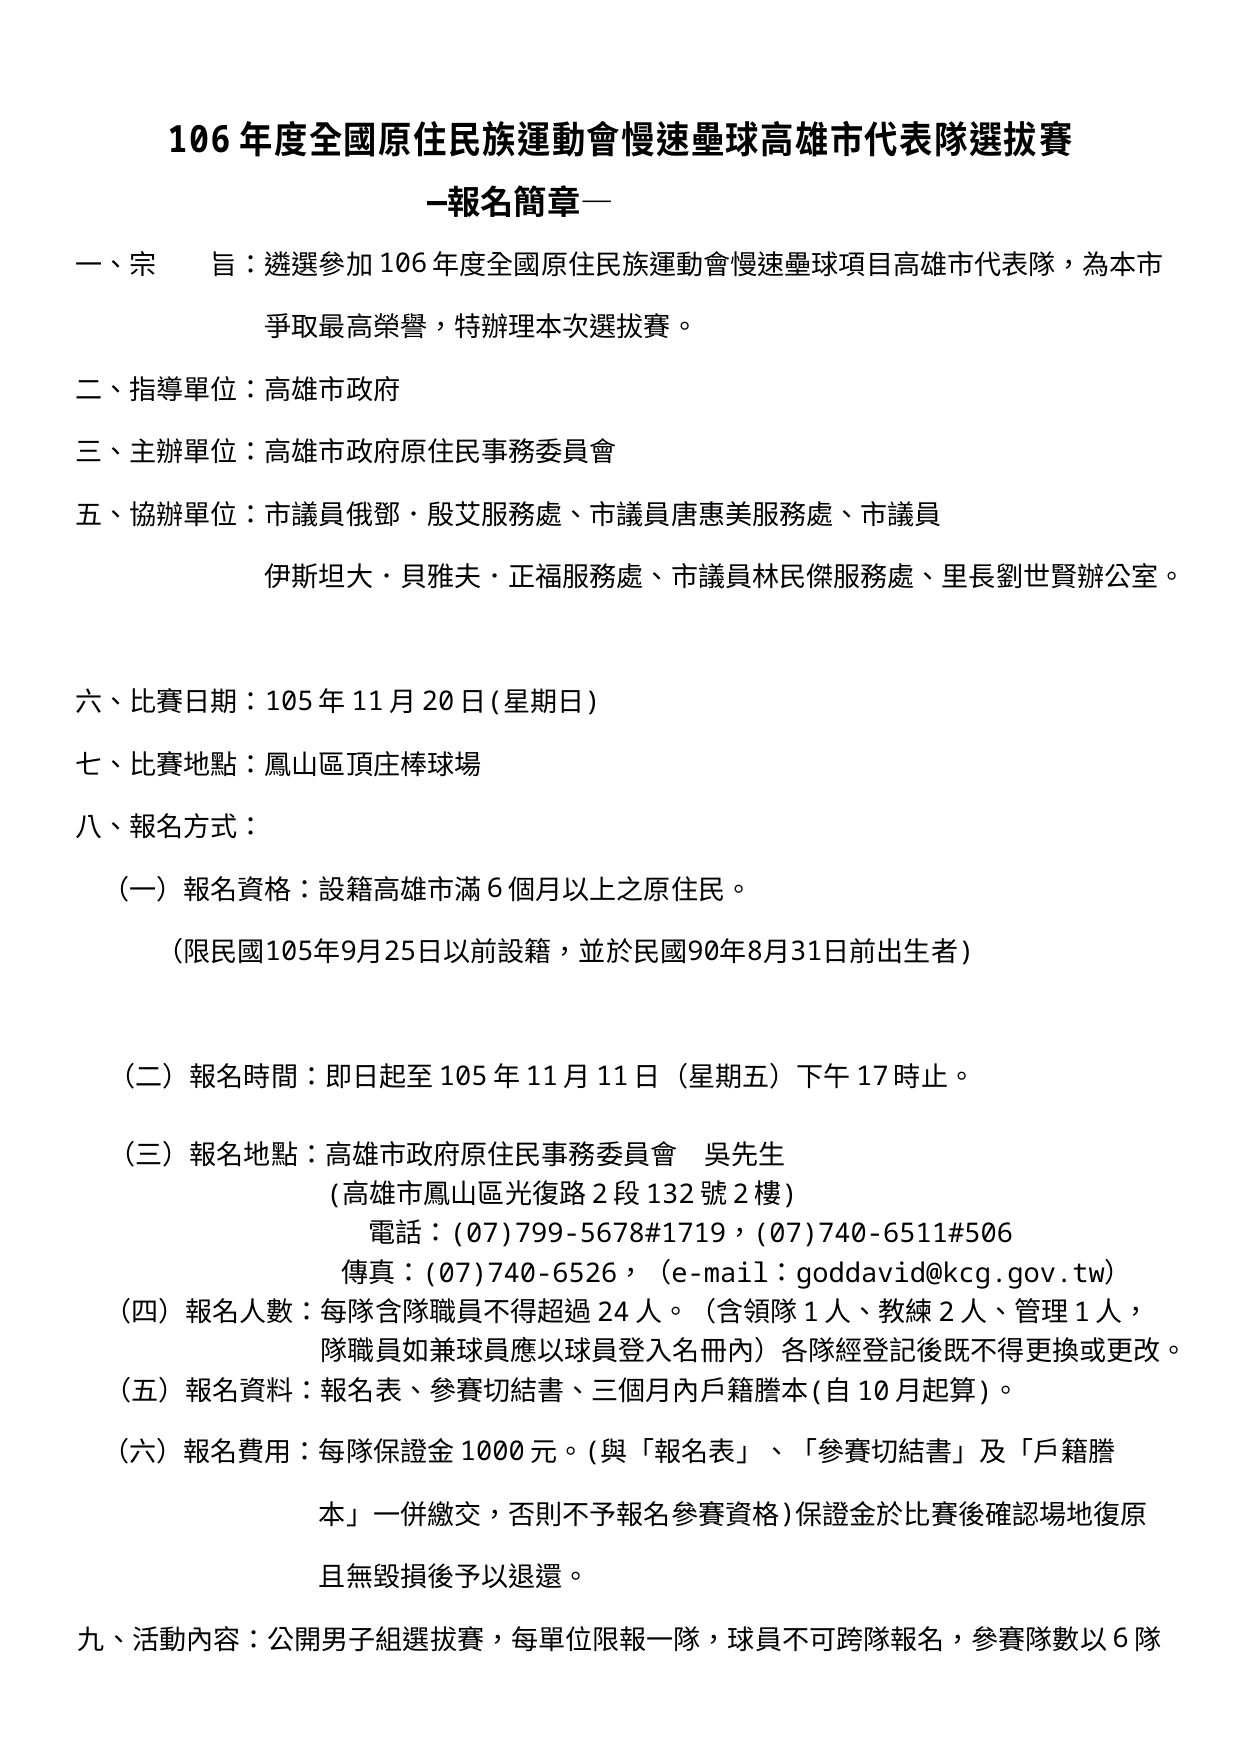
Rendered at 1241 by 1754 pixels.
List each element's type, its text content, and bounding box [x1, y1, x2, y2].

text （二）報名時間：即日起至105年11月11日（星期五）下午17時止。 [108, 1033, 1165, 1096]
text 二、指導單位：高雄市政府 [75, 346, 1165, 408]
text 一、宗 旨：遴選參加106年度全國原住民族運動會慢速壘球項目高雄市代表隊，為本市爭取最高榮譽，特辦理本次選拔賽。 [75, 221, 1165, 346]
text 九、活動內容：公開男子組選拔賽，每單位限報一隊，球員不可跨隊報名，參賽隊數以6隊 [78, 1596, 1165, 1658]
text 傳真：(07)740-6526，（e-mail：goddavid@kcg.gov.tw） [341, 1251, 1165, 1290]
text （三）報名地點：高雄市政府原住民事務委員會 吳先生 [108, 1133, 1165, 1172]
text （四）報名人數：每隊含隊職員不得超過24人。（含領隊1人、教練2人、管理1人，隊職員如兼球員應以球員登入名冊內）各隊經登記後既不得更換或更改。 [104, 1290, 1165, 1369]
text (高雄市鳳山區光復路2段132號2樓) [326, 1172, 1165, 1211]
text 七、比賽地點：鳳山區頂庄棒球場 [75, 721, 1165, 783]
text 六、比賽日期：105年11月20日(星期日) [75, 658, 1165, 721]
text 八、報名方式： [75, 783, 1165, 846]
text 五、協辦單位：市議員俄鄧．殷艾服務處、市議員唐惠美服務處、市議員 [75, 471, 1165, 533]
text 三、主辦單位：高雄市政府原住民事務委員會 [75, 408, 1165, 471]
text 106年度全國原住民族運動會慢速壘球高雄市代表隊選拔賽 [75, 96, 1165, 158]
text （五）報名資料：報名表、參賽切結書、三個月內戶籍謄本(自10月起算)。 [104, 1369, 1165, 1408]
text 電話：(07)799-5678#1719，(07)740-6511#506 [108, 1211, 1165, 1251]
text （一）報名資格：設籍高雄市滿6個月以上之原住民。 [75, 846, 1165, 908]
text —報名簡章— [75, 158, 1165, 221]
text 伊斯坦大．貝雅夫．正福服務處、市議員林民傑服務處、里長劉世賢辦公室。 [75, 533, 1165, 658]
text （限民國105年9月25日以前設籍，並於民國90年8月31日前出生者) [75, 908, 1165, 971]
text （六）報名費用：每隊保證金1000元。(與「報名表」、「參賽切結書」及「戶籍謄本」一併繳交，否則不予報名參賽資格)保證金於比賽後確認場地復原且無毀損後予以退還。 [102, 1408, 1165, 1596]
